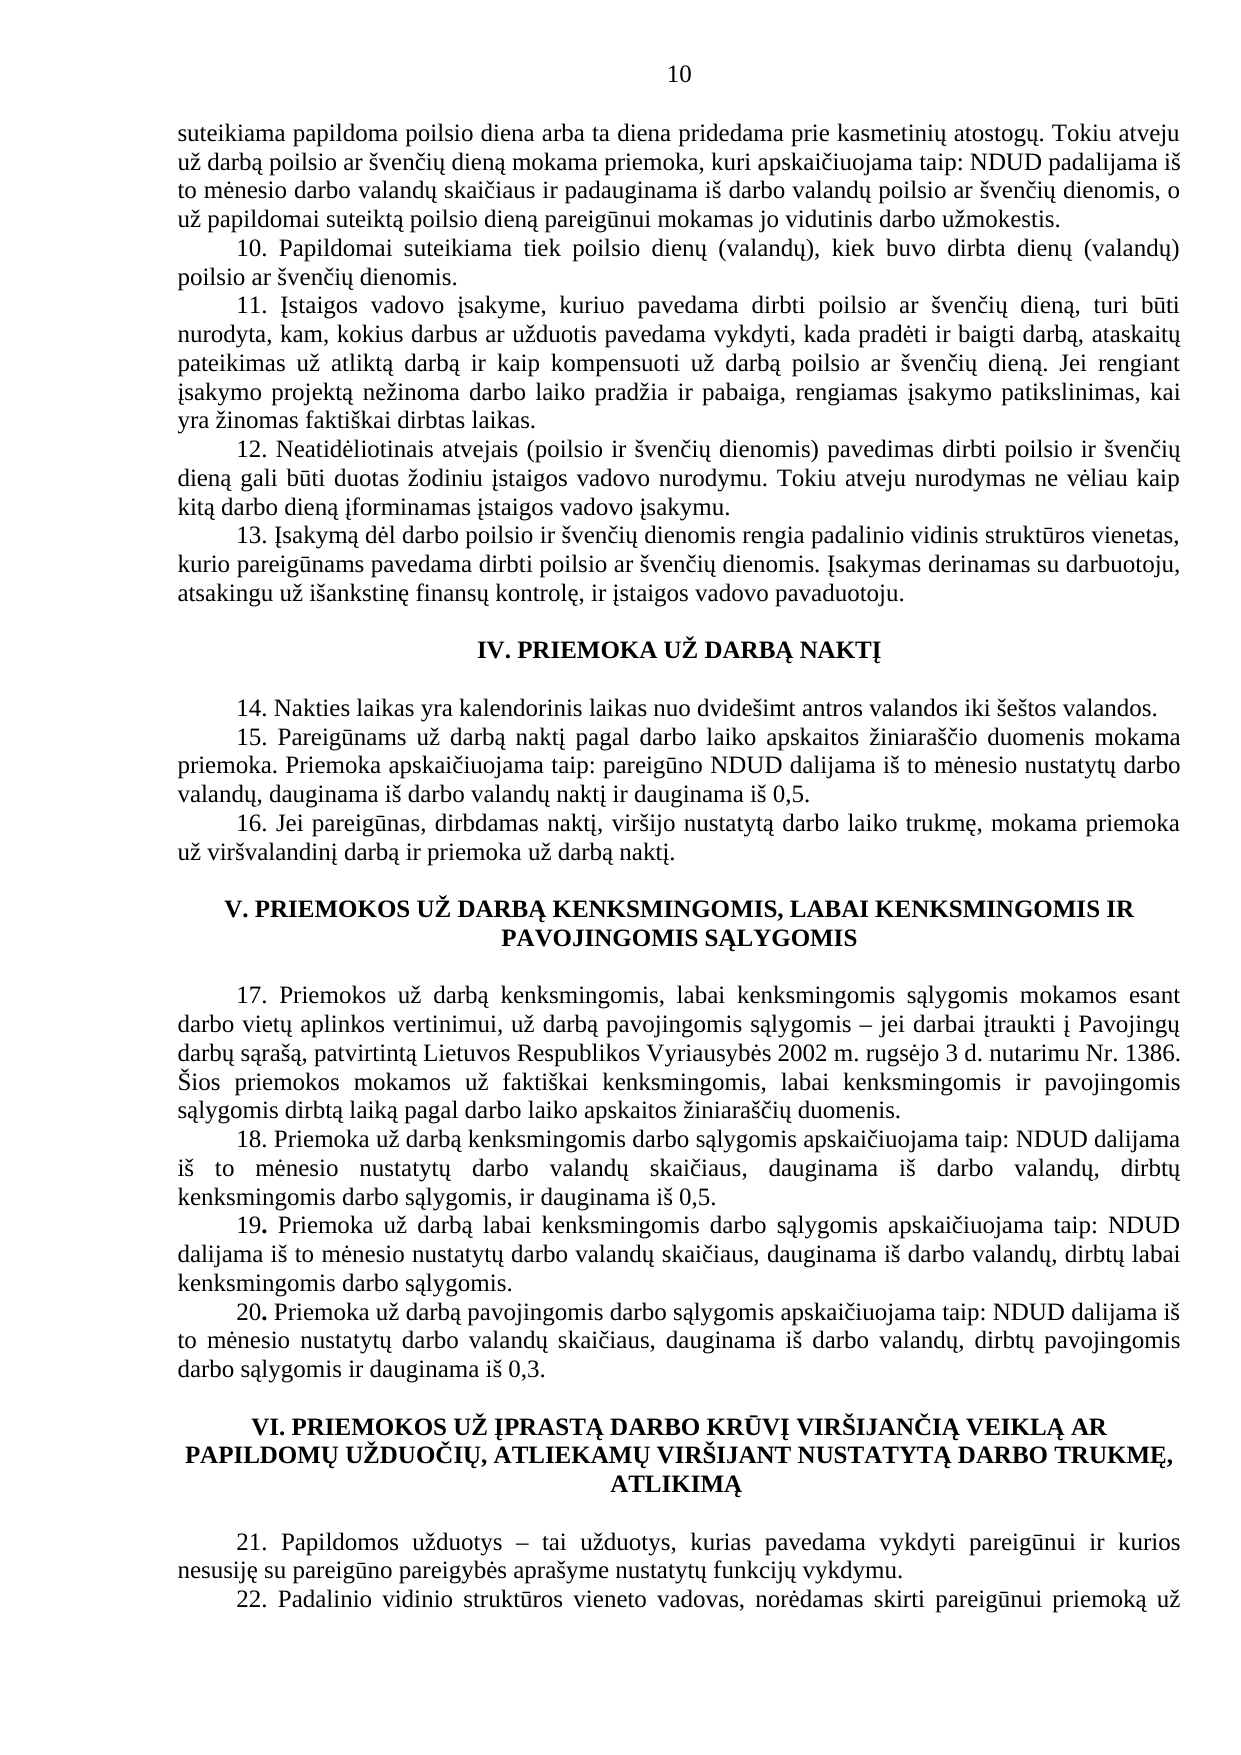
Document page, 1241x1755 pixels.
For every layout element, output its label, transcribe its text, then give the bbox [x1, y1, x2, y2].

text suteikiama papildoma poilsio diena arba ta diena pridedama prie kasmetinių atostogų. Tokiu atveju už darbą poilsio ar švenčių dieną mokama priemoka, kuri apskaičiuojama taip: NDUD padalijama iš to mėnesio darbo valandų skaičiaus ir padauginama iš darbo valandų poilsio ar švenčių dienomis, o už papildomai suteiktą poilsio dieną pareigūnui mokamas jo vidutinis darbo užmokestis. [177, 118, 1181, 233]
text V. PRIEMOKOS UŽ DARBĄ KENKSMINGOMIS, LABAI KENKSMINGOMIS IR PAVOJINGOMIS SĄLYGOMIS [177, 894, 1181, 952]
text 20. Priemoka už darbą pavojingomis darbo sąlygomis apskaičiuojama taip: NDUD dalijama iš to mėnesio nustatytų darbo valandų skaičiaus, dauginama iš darbo valandų, dirbtų pavojingomis darbo sąlygomis ir dauginama iš 0,3. [177, 1297, 1181, 1383]
text 16. Jei pareigūnas, dirbdamas naktį, viršijo nustatytą darbo laiko trukmę, mokama priemoka už viršvalandinį darbą ir priemoka už darbą naktį. [177, 808, 1181, 866]
text 19. Priemoka už darbą labai kenksmingomis darbo sąlygomis apskaičiuojama taip: NDUD dalijama iš to mėnesio nustatytų darbo valandų skaičiaus, dauginama iš darbo valandų, dirbtų labai kenksmingomis darbo sąlygomis. [177, 1211, 1181, 1297]
text IV. PRIEMOKA UŽ DARBĄ NAKTĮ [177, 636, 1181, 664]
text 21. Papildomos užduotys – tai užduotys, kurias pavedama vykdyti pareigūnui ir kurios nesusiję su pareigūno pareigybės aprašyme nustatytų funkcijų vykdymu. [177, 1527, 1181, 1584]
text 15. Pareigūnams už darbą naktį pagal darbo laiko apskaitos žiniaraščio duomenis mokama priemoka. Priemoka apskaičiuojama taip: pareigūno NDUD dalijama iš to mėnesio nustatytų darbo valandų, dauginama iš darbo valandų naktį ir dauginama iš 0,5. [177, 722, 1181, 808]
text 12. Neatidėliotinais atvejais (poilsio ir švenčių dienomis) pavedimas dirbti poilsio ir švenčių dieną gali būti duotas žodiniu įstaigos vadovo nurodymu. Tokiu atveju nurodymas ne vėliau kaip kitą darbo dieną įforminamas įstaigos vadovo įsakymu. [177, 434, 1181, 521]
text VI. PRIEMOKOS UŽ ĮPRASTĄ DARBO KRŪVĮ VIRŠIJANČIĄ VEIKLĄ AR PAPILDOMŲ UŽDUOČIŲ, ATLIEKAMŲ VIRŠIJANT NUSTATYTĄ DARBO TRUKMĘ, ATLIKIMĄ [177, 1412, 1181, 1498]
text 11. Įstaigos vadovo įsakyme, kuriuo pavedama dirbti poilsio ar švenčių dieną, turi būti nurodyta, kam, kokius darbus ar užduotis pavedama vykdyti, kada pradėti ir baigti darbą, ataskaitų pateikimas už atliktą darbą ir kaip kompensuoti už darbą poilsio ar švenčių dieną. Jei rengiant įsakymo projektą nežinoma darbo laiko pradžia ir pabaiga, rengiamas įsakymo patikslinimas, kai yra žinomas faktiškai dirbtas laikas. [177, 291, 1181, 434]
text 10. Papildomai suteikiama tiek poilsio dienų (valandų), kiek buvo dirbta dienų (valandų) poilsio ar švenčių dienomis. [177, 233, 1181, 291]
text 13. Įsakymą dėl darbo poilsio ir švenčių dienomis rengia padalinio vidinis struktūros vienetas, kurio pareigūnams pavedama dirbti poilsio ar švenčių dienomis. Įsakymas derinamas su darbuotoju, atsakingu už išankstinę finansų kontrolę, ir įstaigos vadovo pavaduotoju. [177, 521, 1181, 607]
text 22. Padalinio vidinio struktūros vieneto vadovas, norėdamas skirti pareigūnui priemoką už [177, 1584, 1181, 1613]
text 14. Nakties laikas yra kalendorinis laikas nuo dvidešimt antros valandos iki šeštos valandos. [177, 693, 1181, 722]
text 18. Priemoka už darbą kenksmingomis darbo sąlygomis apskaičiuojama taip: NDUD dalijama iš to mėnesio nustatytų darbo valandų skaičiaus, dauginama iš darbo valandų, dirbtų kenksmingomis darbo sąlygomis, ir dauginama iš 0,5. [177, 1124, 1181, 1211]
text 17. Priemokos už darbą kenksmingomis, labai kenksmingomis sąlygomis mokamos esant darbo vietų aplinkos vertinimui, už darbą pavojingomis sąlygomis – jei darbai įtraukti į Pavojingų darbų sąrašą, patvirtintą Lietuvos Respublikos Vyriausybės 2002 m. rugsėjo 3 d. nutarimu Nr. 1386. Šios priemokos mokamos už faktiškai kenksmingomis, labai kenksmingomis ir pavojingomis sąlygomis dirbtą laiką pagal darbo laiko apskaitos žiniaraščių duomenis. [177, 981, 1181, 1124]
